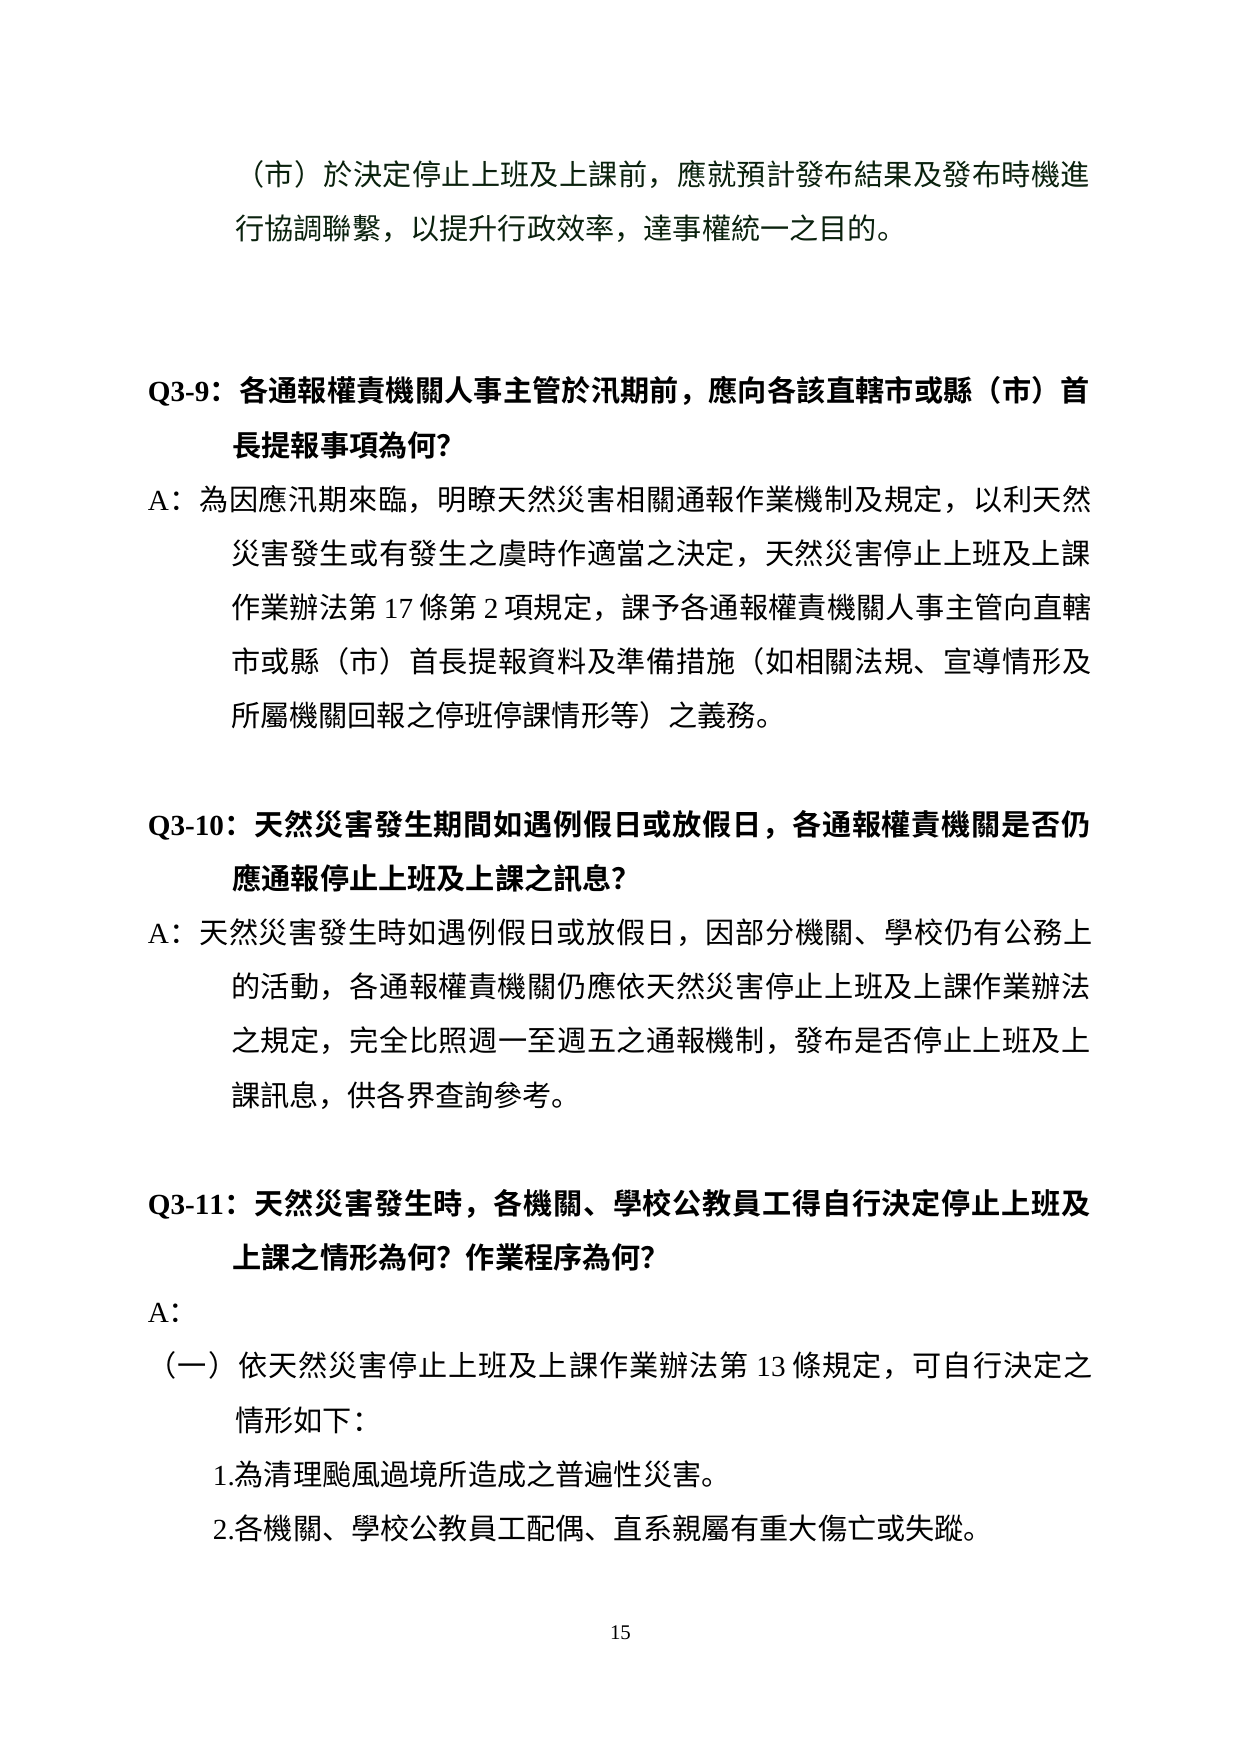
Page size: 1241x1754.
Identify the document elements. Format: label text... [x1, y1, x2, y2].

text A：為因應汛期來臨，明瞭天然災害相關通報作業機制及規定，以利天然災害發生或有發生之虞時作適當之決定，天然災害停止上班及上課作業辦法第17條第2項規定，課予各通報權責機關人事主管向直轄市或縣（市）首長提報資料及準備措施（如相關法規、宣導情形及所屬機關回報之停班停課情形等）之義務。 [148, 467, 1092, 738]
text 1.為清理颱風過境所造成之普遍性災害。 [213, 1442, 1092, 1496]
text A：天然災害發生時如遇例假日或放假日，因部分機關、學校仍有公務上的活動，各通報權責機關仍應依天然災害停止上班及上課作業辦法之規定，完全比照週一至週五之通報機制，發布是否停止上班及上課訊息，供各界查詢參考。 [148, 900, 1092, 1117]
text Q3-10：天然災害發生期間如遇例假日或放假日，各通報權責機關是否仍應通報停止上班及上課之訊息？ [148, 792, 1092, 900]
text 2.各機關、學校公教員工配偶、直系親屬有重大傷亡或失蹤。 [213, 1496, 1092, 1550]
text Q3-9：各通報權責機關人事主管於汛期前，應向各該直轄市或縣（市）首長提報事項為何？ [148, 358, 1092, 467]
text A： [148, 1279, 1092, 1333]
text （市）於決定停止上班及上課前，應就預計發布結果及發布時機進行協調聯繫，以提升行政效率，達事權統一之目的。 [148, 142, 1092, 250]
text （一）依天然災害停止上班及上課作業辦法第13條規定，可自行決定之情形如下： [148, 1333, 1092, 1442]
text Q3-11：天然災害發生時，各機關、學校公教員工得自行決定停止上班及上課之情形為何？作業程序為何？ [148, 1171, 1092, 1279]
